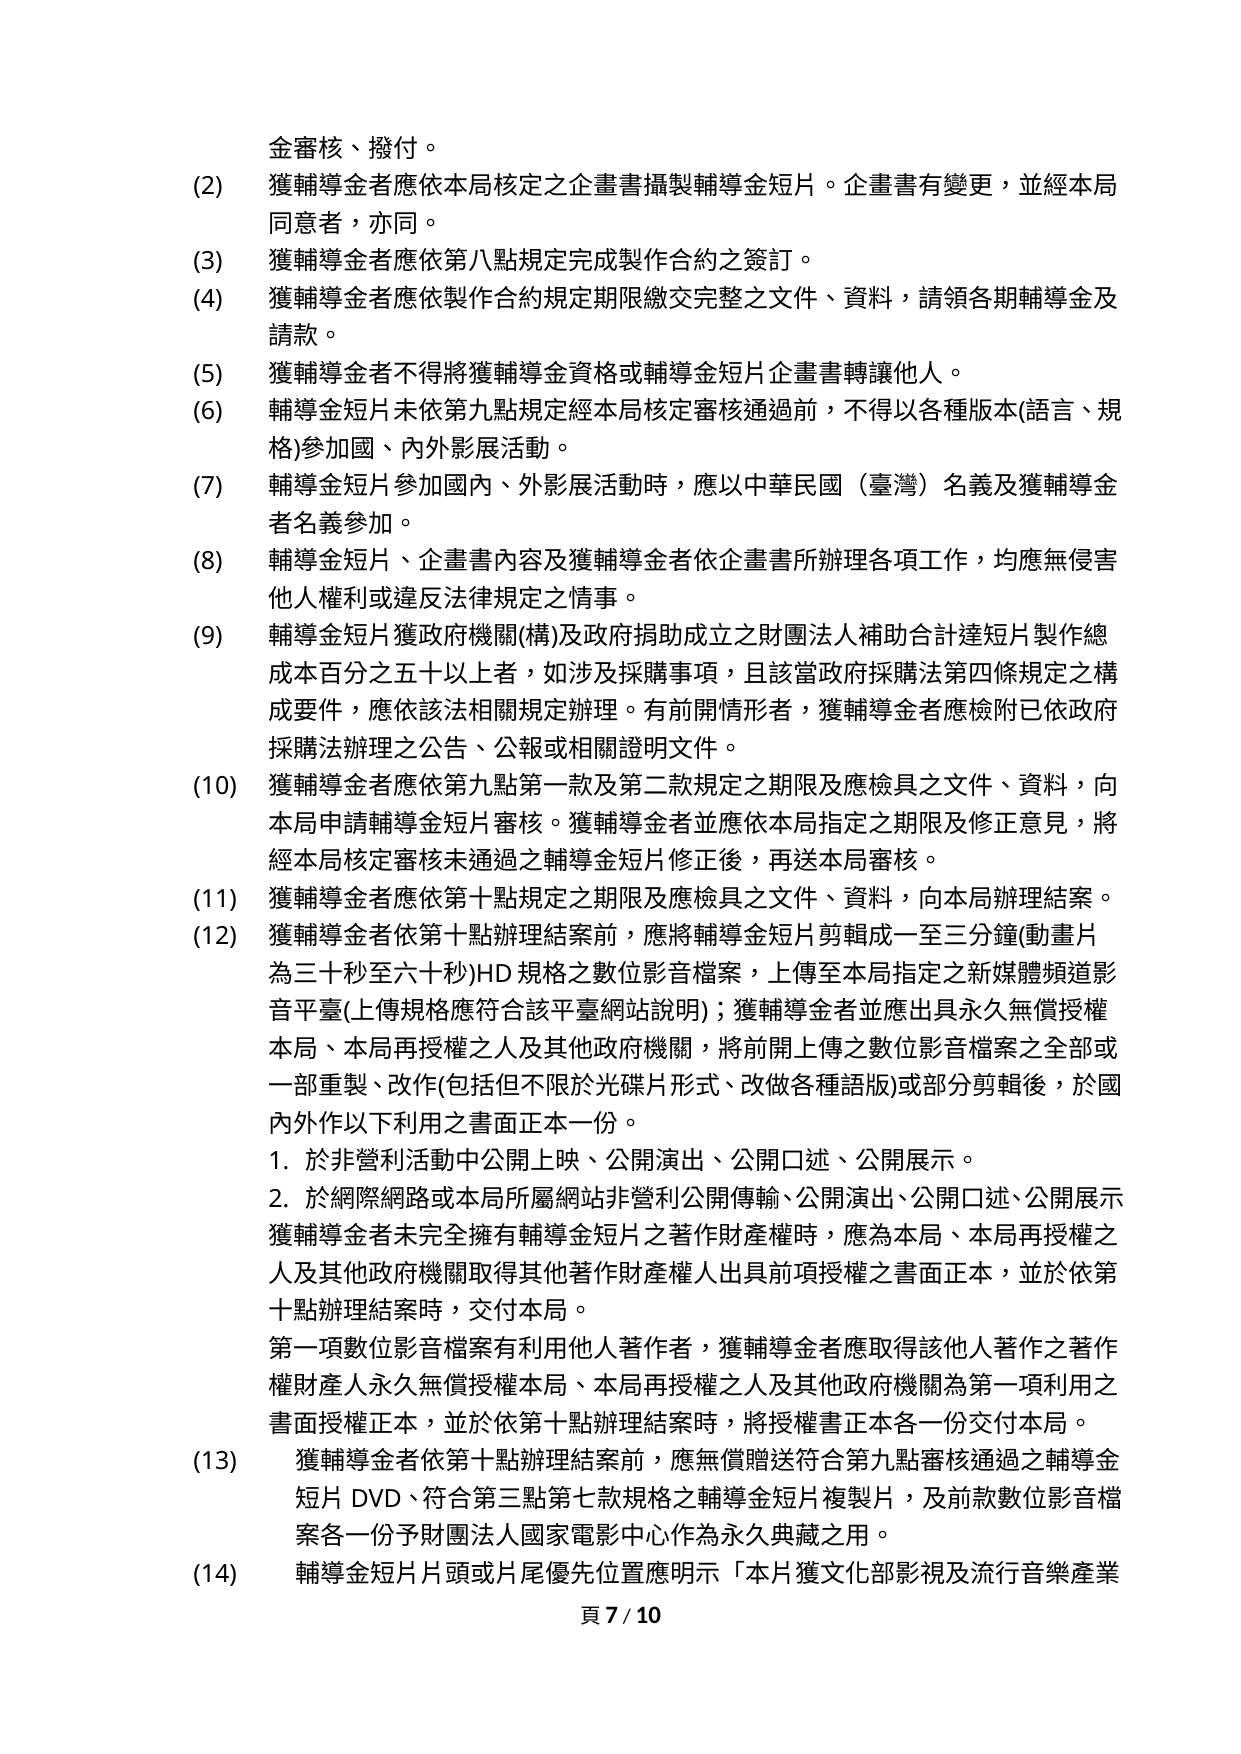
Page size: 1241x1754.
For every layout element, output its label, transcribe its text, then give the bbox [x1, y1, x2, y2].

list 獲輔導金者應依本局核定之企畫書攝製輔導金短片。企畫書有變更，並經本局同意者，亦同。 [193, 165, 1122, 240]
list 獲輔導金者應依第十點規定之期限及應檢具之文件、資料，向本局辦理結案。 [193, 877, 1122, 915]
list 於網際網路或本局所屬網站非營利公開傳輸、公開演出、公開口述、公開展示。 [268, 1177, 1122, 1215]
list 輔導金短片片頭或片尾優先位置應明示「本片獲文化部影視及流行音樂產業 [193, 1552, 1122, 1590]
list 輔導金短片、企畫書內容及獲輔導金者依企畫書所辦理各項工作，均應無侵害他人權利或違反法律規定之情事。 [193, 540, 1122, 615]
list 獲輔導金者依第十點辦理結案前，應無償贈送符合第九點審核通過之輔導金短片DVD、符合第三點第七款規格之輔導金短片複製片，及前款數位影音檔案各一份予財團法人國家電影中心作為永久典藏之用。 [193, 1440, 1122, 1552]
list 獲輔導金者不得將獲輔導金資格或輔導金短片企畫書轉讓他人。 [193, 352, 1122, 390]
text 第一項數位影音檔案有利用他人著作者，獲輔導金者應取得該他人著作之著作權財產人永久無償授權本局、本局再授權之人及其他政府機關為第一項利用之書面授權正本，並於依第十點辦理結案時，將授權書正本各一份交付本局。 [268, 1327, 1122, 1440]
list 輔導金短片獲政府機關(構)及政府捐助成立之財團法人補助合計達短片製作總成本百分之五十以上者，如涉及採購事項，且該當政府採購法第四條規定之構成要件，應依該法相關規定辦理。有前開情形者，獲輔導金者應檢附已依政府採購法辦理之公告、公報或相關證明文件。 [193, 615, 1122, 765]
list 獲輔導金者依第十點辦理結案前，應將輔導金短片剪輯成一至三分鐘(動畫片為三十秒至六十秒)HD規格之數位影音檔案，上傳至本局指定之新媒體頻道影音平臺(上傳規格應符合該平臺網站說明)；獲輔導金者並應出具永久無償授權本局、本局再授權之人及其他政府機關，將前開上傳之數位影音檔案之全部或一部重製、改作(包括但不限於光碟片形式、改做各種語版)或部分剪輯後，於國內外作以下利用之書面正本一份。 [193, 915, 1122, 1140]
list 輔導金短片未依第九點規定經本局核定審核通過前，不得以各種版本(語言、規格)參加國、內外影展活動。 [193, 390, 1122, 465]
list 於非營利活動中公開上映、公開演出、公開口述、公開展示。 [268, 1140, 1122, 1177]
list 輔導金短片參加國內、外影展活動時，應以中華民國（臺灣）名義及獲輔導金者名義參加。 [193, 465, 1122, 540]
list 獲輔導金者應依第八點規定完成製作合約之簽訂。 [193, 240, 1122, 277]
list 金審核、撥付。 [193, 127, 1122, 165]
list 獲輔導金者應依製作合約規定期限繳交完整之文件、資料，請領各期輔導金及請款。 [193, 277, 1122, 352]
list 獲輔導金者應依第九點第一款及第二款規定之期限及應檢具之文件、資料，向本局申請輔導金短片審核。獲輔導金者並應依本局指定之期限及修正意見，將經本局核定審核未通過之輔導金短片修正後，再送本局審核。 [193, 765, 1122, 877]
text 獲輔導金者未完全擁有輔導金短片之著作財產權時，應為本局、本局再授權之人及其他政府機關取得其他著作財產權人出具前項授權之書面正本，並於依第十點辦理結案時，交付本局。 [268, 1215, 1122, 1327]
